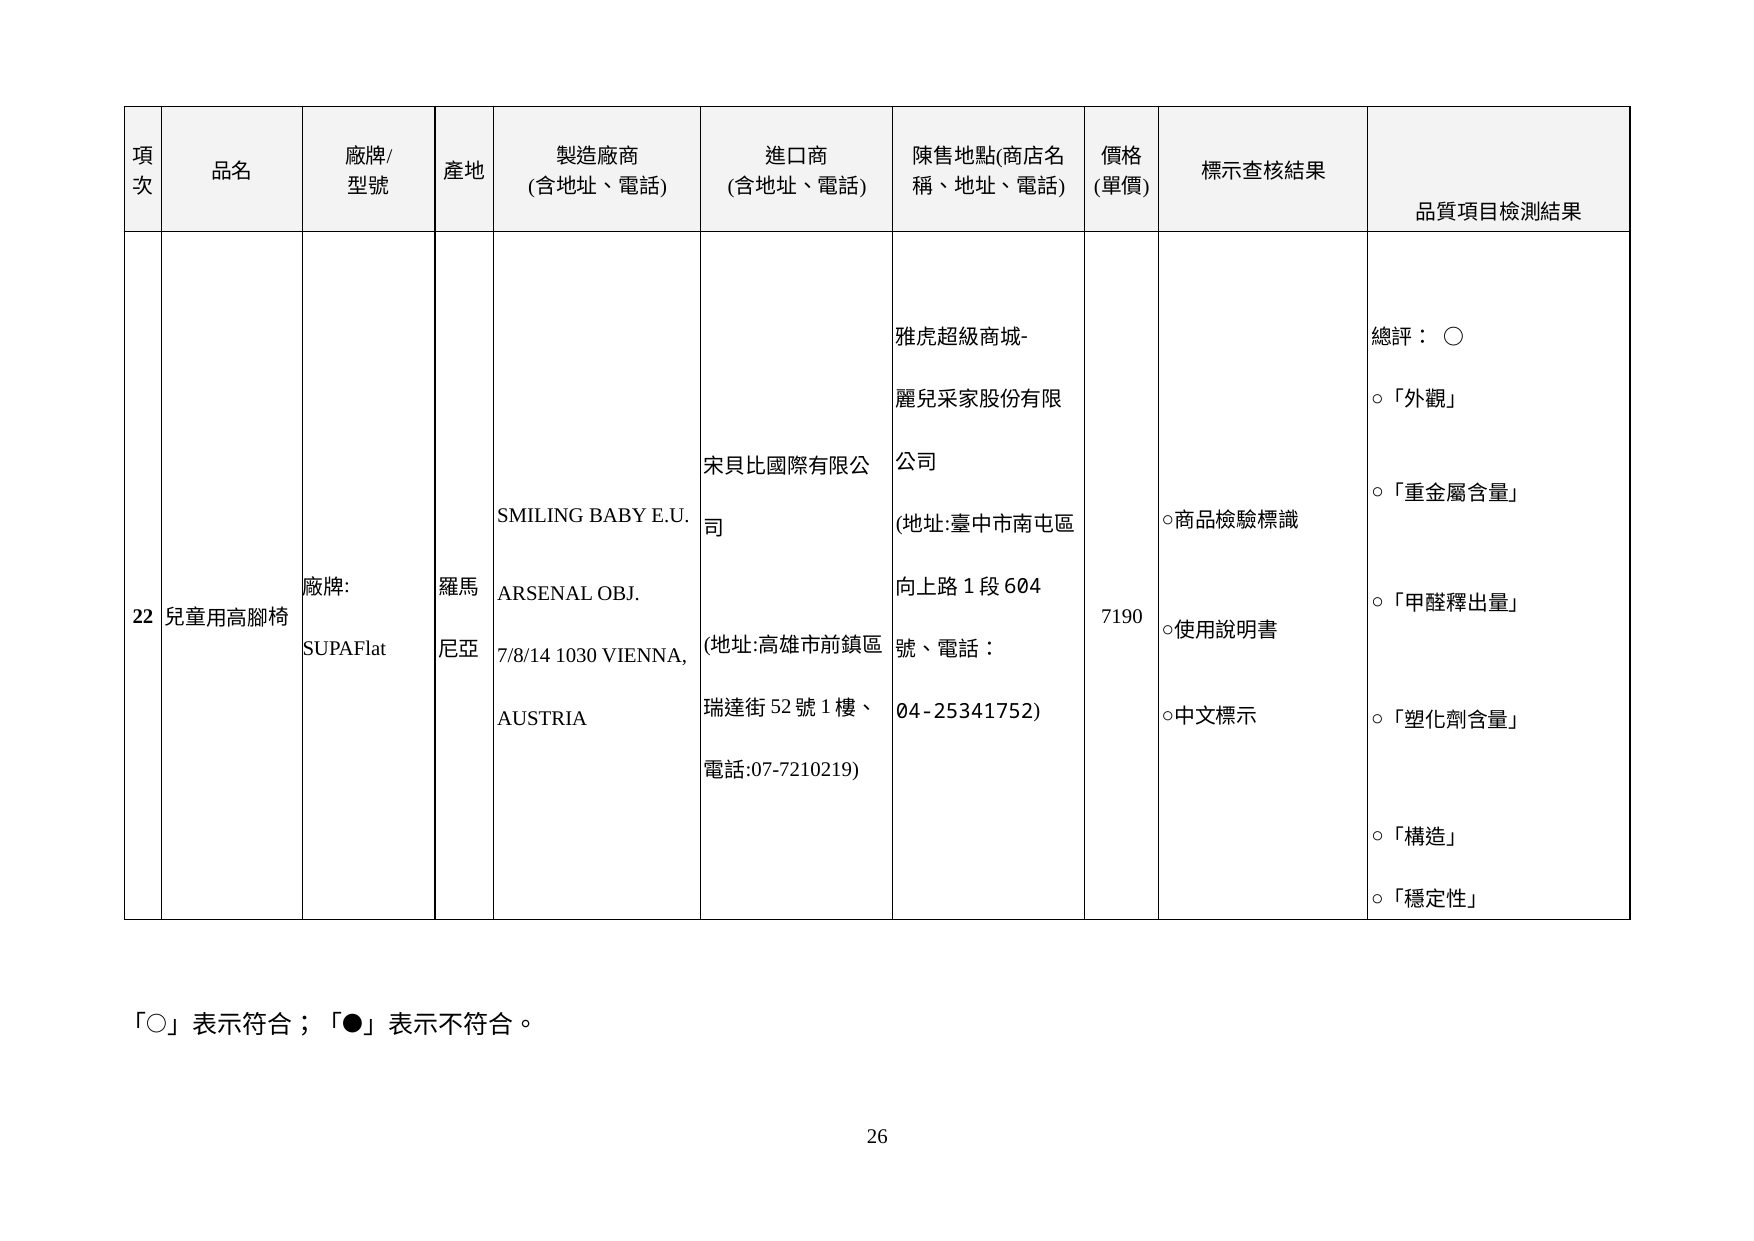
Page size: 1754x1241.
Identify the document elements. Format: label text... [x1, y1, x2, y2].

table_header 產地 [436, 107, 493, 231]
table_header 品名 [162, 107, 302, 231]
table_cell ○商品檢驗標識 ○使用說明書 ○中文標示 [1159, 232, 1367, 918]
table_header 項次 [125, 107, 161, 231]
table_header 價格 (單價) [1085, 107, 1158, 231]
table_cell 22 [125, 232, 161, 918]
table_cell SMILING BABY E.U. ARSENAL OBJ. 7/8/14 1030 VIENNA, AUSTRIA [494, 232, 700, 918]
table_cell 廠牌: SUPAFlat [303, 232, 434, 918]
text 「○」表示符合；「●」表示不符合。 [59, 981, 1695, 1043]
table_cell 羅馬尼亞 [436, 232, 493, 918]
table_cell 雅虎超級商城- 麗兒采家股份有限公司 (地址:臺中市南屯區向上路1段604號、電話： 04-25341752) [893, 232, 1084, 918]
table_header 陳售地點(商店名稱、地址、電話) [893, 107, 1084, 231]
table_header 進口商 (含地址、電話) [701, 107, 892, 231]
table_cell 總評： ○ ○「外觀」 ○「重金屬含量」 ○「甲醛釋出量」 ○「塑化劑含量」 ○「構造」 ○「穩定性」 [1368, 232, 1629, 918]
table_header 品質項目檢測結果 [1368, 107, 1629, 231]
table_header 廠牌/ 型號 [303, 107, 434, 231]
table_cell 宋貝比國際有限公司 (地址:高雄市前鎮區瑞達街52號1樓、電話:07-7210219) [701, 232, 892, 918]
table_header 標示查核結果 [1159, 107, 1367, 231]
table_cell 7190 [1085, 232, 1158, 918]
table_header 製造廠商 (含地址、電話) [494, 107, 700, 231]
table_cell 兒童用高腳椅 [162, 232, 302, 918]
